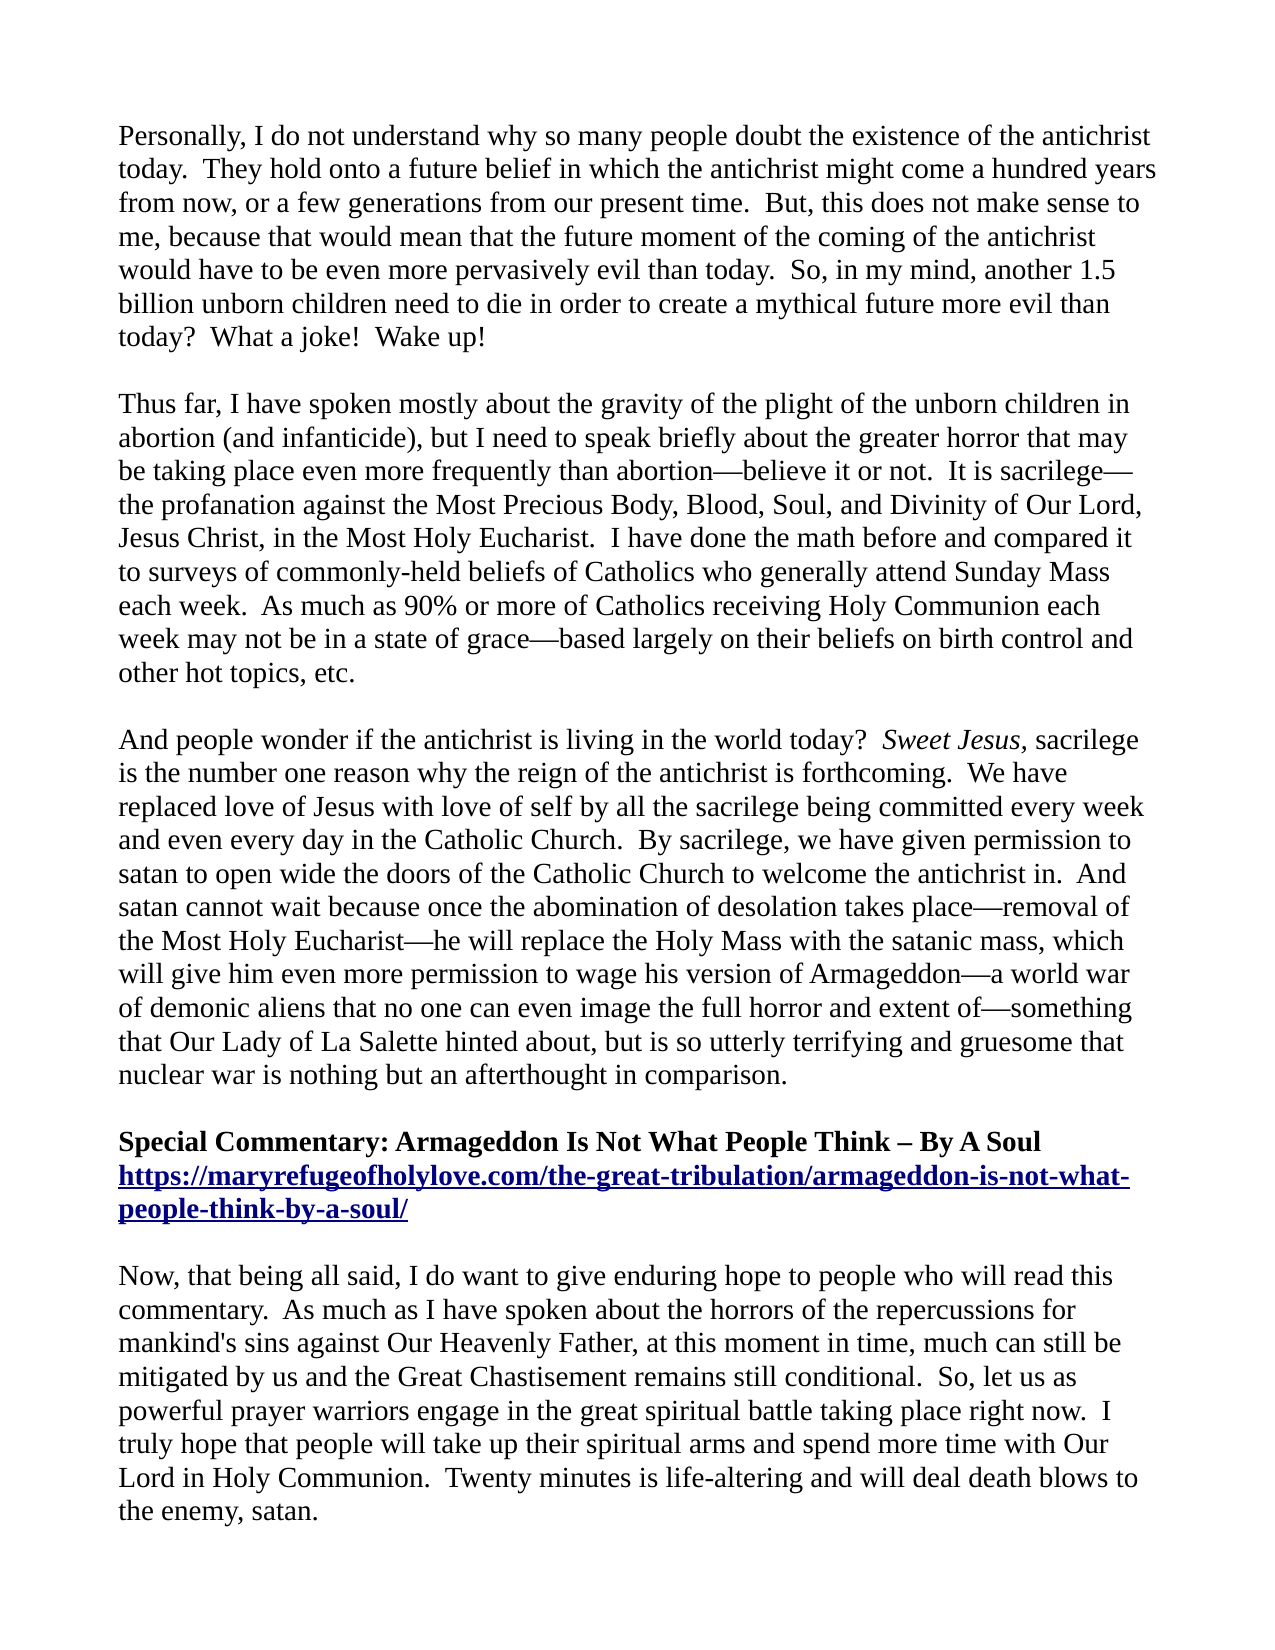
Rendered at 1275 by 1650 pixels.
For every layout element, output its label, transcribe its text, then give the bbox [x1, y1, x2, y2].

text Personally, I do not understand why so many people doubt the existence of the antichrist today. They hold onto a future belief in which the antichrist might come a hundred years from now, or a few generations from our present time. But, this does not make sense to me, because that would mean that the future moment of the coming of the antichrist would have to be even more pervasively evil than today. So, in my mind, another 1.5 billion unborn children need to die in order to create a mythical future more evil than today? What a joke! Wake up! [118, 118, 1157, 353]
text Special Commentary: Armageddon Is Not What People Think – By A Soul [118, 1124, 1157, 1158]
text And people wonder if the antichrist is living in the world today? Sweet Jesus, sacrilege is the number one reason why the reign of the antichrist is forthcoming. We have replaced love of Jesus with love of self by all the sacrilege being committed every week and even every day in the Catholic Church. By sacrilege, we have given permission to satan to open wide the doors of the Catholic Church to welcome the antichrist in. And satan cannot wait because once the abomination of desolation takes place—removal of the Most Holy Eucharist—he will replace the Holy Mass with the satanic mass, which will give him even more permission to wage his version of Armageddon—a world war of demonic aliens that no one can even image the full horror and extent of—something that Our Lady of La Salette hinted about, but is so utterly terrifying and gruesome that nuclear war is nothing but an afterthought in comparison. [118, 722, 1157, 1091]
text https://maryrefugeofholylove.com/the-great-tribulation/armageddon-is-not-what-people-think-by-a-soul/ [118, 1158, 1157, 1225]
text Thus far, I have spoken mostly about the gravity of the plight of the unborn children in abortion (and infanticide), but I need to speak briefly about the greater horror that may be taking place even more frequently than abortion—believe it or not. It is sacrilege—the profanation against the Most Precious Body, Blood, Soul, and Divinity of Our Lord, Jesus Christ, in the Most Holy Eucharist. I have done the math before and compared it to surveys of commonly-held beliefs of Catholics who generally attend Sunday Mass each week. As much as 90% or more of Catholics receiving Holy Communion each week may not be in a state of grace—based largely on their beliefs on birth control and other hot topics, etc. [118, 386, 1157, 688]
text Now, that being all said, I do want to give enduring hope to people who will read this commentary. As much as I have spoken about the horrors of the repercussions for mankind's sins against Our Heavenly Father, at this moment in time, much can still be mitigated by us and the Great Chastisement remains still conditional. So, let us as powerful prayer warriors engage in the great spiritual battle taking place right now. I truly hope that people will take up their spiritual arms and spend more time with Our Lord in Holy Communion. Twenty minutes is life-altering and will deal death blows to the enemy, satan. [118, 1258, 1157, 1527]
